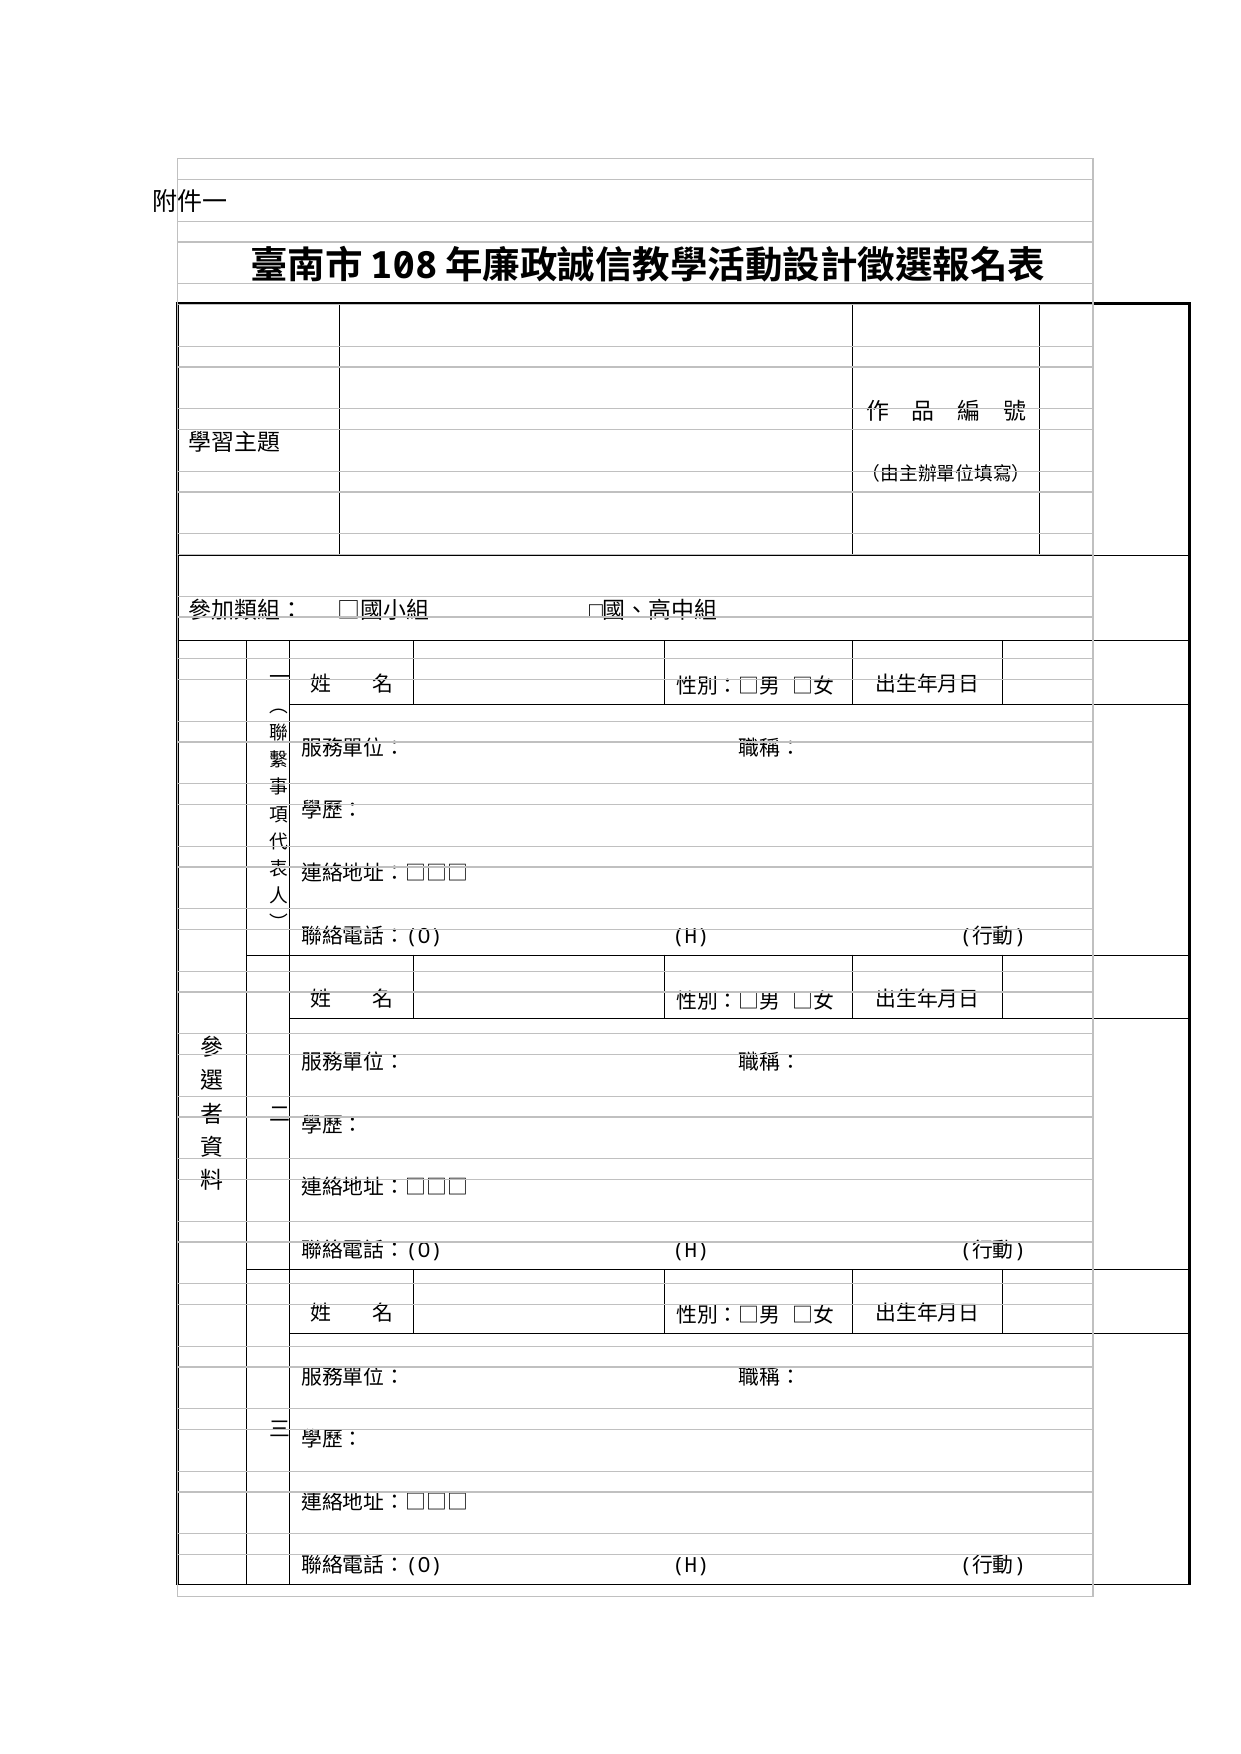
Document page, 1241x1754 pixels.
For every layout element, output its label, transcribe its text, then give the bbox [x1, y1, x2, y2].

table_cell 參 選 者 資 料 [179, 868, 246, 908]
table_header 作 品 編 號 （由主辦單位填寫） [853, 368, 1039, 408]
table_cell 參 選 者 資 料 [179, 1118, 246, 1158]
table_header [340, 493, 852, 533]
table_header [1040, 472, 1092, 491]
table_cell [414, 680, 664, 703]
table_cell [665, 1270, 852, 1283]
table_header 作 品 編 號 （由主辦單位填寫） [853, 347, 1039, 366]
table_cell 服務單位： 職稱： [290, 743, 1092, 783]
table_cell [290, 1019, 1092, 1033]
table_cell [852, 556, 1092, 596]
table_cell 參加類組： □國小組 [364, 601, 379, 616]
table_cell 參 選 者 資 料 [179, 1430, 246, 1471]
table_cell [414, 1270, 664, 1283]
table_cell [290, 722, 1092, 741]
table_header [340, 534, 852, 554]
table_cell 參 選 者 資 料 [179, 1368, 246, 1408]
table_cell 參加類組： □國小組 [179, 556, 515, 596]
table_cell 參 選 者 資 料 [179, 1222, 246, 1241]
table_cell 二 [247, 1222, 289, 1241]
table_cell 連絡地址：□□□ [290, 1493, 1092, 1533]
table_cell [1094, 1334, 1188, 1584]
table_header 作 品 編 號 （由主辦單位填寫） [853, 472, 1039, 491]
table_cell 姓 名 [290, 659, 413, 679]
table_cell [852, 597, 1092, 616]
table_header [340, 368, 852, 408]
table_cell [665, 956, 852, 971]
table_cell [414, 993, 664, 1018]
table_cell [1003, 1284, 1092, 1304]
table_cell [290, 972, 413, 991]
table_header 作 品 編 號 （由主辦單位填寫） [853, 409, 1039, 429]
table_cell [290, 1222, 1092, 1241]
table_cell 一︵聯繫事項代表人︶ [247, 805, 289, 846]
table_cell 參 選 者 資 料 [179, 1180, 246, 1221]
table_cell 一︵聯繫事項代表人︶ [247, 659, 289, 679]
table_cell 參 選 者 資 料 [179, 1347, 246, 1366]
table_cell 參 選 者 資 料 [179, 847, 246, 866]
table_cell 一︵聯繫事項代表人︶ [247, 868, 289, 908]
table_cell □國、高中組 [515, 556, 852, 596]
table_cell 三 [247, 1347, 289, 1366]
table_cell [1003, 956, 1092, 971]
table_cell 三 [247, 1305, 289, 1346]
table_cell 姓 名 [290, 993, 413, 1018]
table_cell 出生年月日 [853, 993, 1002, 1018]
table_cell 性別：□男 □女 [665, 1305, 852, 1333]
table_cell 參 選 者 資 料 [179, 930, 246, 971]
table_cell 參加類組： □國小組 [179, 597, 515, 616]
table_header [1040, 430, 1092, 471]
table_cell 服務單位： 職稱： [290, 1055, 1092, 1096]
table_cell 參 選 者 資 料 [179, 1284, 246, 1304]
table_cell [290, 847, 1092, 866]
table_cell 服務單位： 職稱： [290, 1368, 1092, 1408]
table_cell [290, 1334, 1092, 1346]
table_cell 參 選 者 資 料 [179, 1159, 246, 1179]
table_cell 三 [247, 1534, 289, 1554]
table_cell [290, 1284, 413, 1304]
table_cell □國、高中組 [515, 618, 852, 640]
table_cell 二 [247, 1034, 289, 1054]
table_cell 一︵聯繫事項代表人︶ [247, 680, 289, 721]
table_header [1040, 493, 1092, 533]
table_cell 學歷： [290, 1430, 1092, 1471]
table_cell 參 選 者 資 料 [179, 680, 246, 721]
table_cell 二 [247, 1118, 289, 1158]
table_cell 三 [247, 1270, 289, 1283]
table_header [179, 534, 339, 554]
table_header [1040, 534, 1092, 554]
table_header [1094, 305, 1188, 555]
table_cell 參 選 者 資 料 [179, 805, 246, 846]
table_header [179, 305, 339, 346]
text [202, 222, 1092, 241]
table_cell 二 [247, 1097, 289, 1116]
table_cell 聯絡電話：(O) (H) (行動) [290, 1243, 1092, 1269]
table_header [1040, 347, 1092, 366]
table_cell [1003, 993, 1092, 1018]
table_cell [1094, 956, 1188, 1018]
text 臺南市108年廉政誠信教學活動設計徵選報名表 [202, 243, 1092, 283]
table_cell [665, 972, 852, 991]
table_cell [414, 972, 664, 991]
table_cell 一︵聯繫事項代表人︶ [247, 930, 289, 954]
table_header 作 品 編 號 （由主辦單位填寫） [853, 493, 1039, 533]
table_cell [290, 909, 1092, 929]
table_cell 性別：□男 □女 [665, 993, 852, 1018]
table_cell 參 選 者 資 料 [179, 1409, 246, 1429]
table_cell [290, 1347, 1092, 1366]
table_cell [414, 956, 664, 971]
table_cell □國、高中組 [590, 605, 602, 616]
table_header 學習主題 [179, 430, 339, 471]
table_cell 姓 名 [290, 1305, 413, 1333]
table_cell 參 選 者 資 料 [179, 1055, 246, 1096]
table_cell 一︵聯繫事項代表人︶ [247, 784, 289, 804]
table_cell 參 選 者 資 料 [179, 909, 246, 929]
table_cell 參 選 者 資 料 [179, 1555, 246, 1584]
table_cell 二 [247, 1243, 289, 1269]
table_cell □國、高中組 [515, 597, 852, 616]
table_cell 三 [247, 1368, 289, 1408]
table_cell [290, 1270, 413, 1283]
table_cell 參 選 者 資 料 [179, 1097, 246, 1116]
table_cell 參加類組： □國小組 [179, 618, 515, 640]
table_cell 一︵聯繫事項代表人︶ [247, 847, 289, 866]
table_cell 姓 名 [290, 680, 413, 703]
text 附件一 [152, 158, 177, 221]
table_cell 聯絡電話：(O) (H) (行動) [290, 1555, 1092, 1584]
table_cell [853, 956, 1002, 971]
text 附件一 [178, 180, 1092, 221]
table_cell 三 [247, 1430, 289, 1471]
table_cell 二 [247, 956, 289, 971]
table_cell 參 選 者 資 料 [179, 641, 246, 658]
table_cell [414, 659, 664, 679]
table_header [340, 305, 852, 346]
table_cell [665, 641, 852, 658]
table_header [179, 472, 339, 491]
table_cell 二 [247, 993, 289, 1033]
table_cell 三 [247, 1555, 289, 1584]
table_cell 出生年月日 [853, 659, 1002, 679]
table_cell 參 選 者 資 料 [179, 993, 246, 1033]
table_cell [414, 1284, 664, 1304]
table_cell 參 選 者 資 料 [179, 743, 246, 783]
table_header [340, 430, 852, 471]
table_cell 連絡地址：□□□ [290, 868, 1092, 908]
table_cell [1094, 705, 1188, 954]
table_header [1040, 409, 1092, 429]
table_cell 參 選 者 資 料 [179, 659, 246, 679]
table_cell [665, 1284, 852, 1304]
table_cell 性別：□男 □女 [665, 680, 852, 703]
table_cell [414, 1305, 664, 1333]
table_cell 參 選 者 資 料 [179, 1034, 246, 1054]
table_cell [853, 972, 1002, 991]
table_cell [1003, 1270, 1092, 1283]
table_cell 參 選 者 資 料 [179, 972, 246, 991]
table_header [340, 347, 852, 366]
table_header [179, 409, 339, 429]
table_cell 姓 名 [290, 641, 413, 658]
table_cell [1094, 641, 1188, 703]
table_cell [290, 1472, 1092, 1491]
table_cell 三 [247, 1284, 289, 1304]
table_header [179, 368, 339, 408]
table_header [1040, 368, 1092, 408]
table_cell 參 選 者 資 料 [179, 1493, 246, 1533]
table_header [340, 472, 852, 491]
table_header 作 品 編 號 （由主辦單位填寫） [853, 534, 1039, 554]
table_cell 二 [247, 1159, 289, 1179]
table_cell [1003, 972, 1092, 991]
table_cell [290, 1159, 1092, 1179]
text 附件一 [178, 159, 1092, 179]
table_cell 二 [247, 1055, 289, 1096]
table_cell 一︵聯繫事項代表人︶ [247, 909, 289, 929]
table_cell [852, 618, 1092, 640]
table_cell 參 選 者 資 料 [179, 784, 246, 804]
table_cell 二 [247, 972, 289, 991]
table_cell 參 選 者 資 料 [179, 1534, 246, 1554]
table_cell □國、高中組 [606, 601, 621, 616]
table_cell 一︵聯繫事項代表人︶ [247, 722, 289, 741]
table_cell 出生年月日 [853, 680, 1002, 703]
table_cell [290, 705, 1092, 721]
table_cell 參 選 者 資 料 [179, 1472, 246, 1491]
table_cell 三 [247, 1409, 289, 1429]
table_cell 參加類組： □國小組 [340, 601, 357, 616]
table_cell [1094, 556, 1188, 640]
table_cell 出生年月日 [853, 641, 1002, 658]
table_cell [853, 1270, 1002, 1283]
table_cell 學歷： [290, 805, 1092, 846]
table_cell 一︵聯繫事項代表人︶ [247, 743, 289, 783]
table_cell [1003, 641, 1092, 658]
table_cell 參 選 者 資 料 [179, 1305, 246, 1346]
table_cell [1094, 1270, 1188, 1333]
table_cell [1003, 680, 1092, 703]
table_header 作 品 編 號 （由主辦單位填寫） [853, 430, 1039, 471]
table_cell [414, 641, 664, 658]
table_cell 參 選 者 資 料 [179, 722, 246, 741]
table_cell [290, 1034, 1092, 1054]
table_cell [290, 1409, 1092, 1429]
table_cell [665, 659, 852, 679]
table_cell [1003, 1305, 1092, 1333]
table_cell 參 選 者 資 料 [179, 1243, 246, 1283]
table_header [179, 493, 339, 533]
table_cell [290, 784, 1092, 804]
table_cell 一︵聯繫事項代表人︶ [247, 641, 289, 658]
table_cell 二 [247, 1180, 289, 1221]
table_cell [1003, 659, 1092, 679]
table_header [1040, 305, 1092, 346]
table_cell 出生年月日 [853, 1305, 1002, 1333]
table_cell [290, 956, 413, 971]
table_header 作 品 編 號 （由主辦單位填寫） [853, 305, 1039, 346]
table_cell 學歷： [290, 1118, 1092, 1158]
table_cell 三 [247, 1493, 289, 1533]
table_cell [290, 1097, 1092, 1116]
table_cell [290, 1534, 1092, 1554]
table_cell 連絡地址：□□□ [290, 1180, 1092, 1221]
table_header [340, 409, 852, 429]
table_cell 聯絡電話：(O) (H) (行動) [290, 930, 1092, 954]
table_header [179, 347, 339, 366]
table_cell 三 [247, 1472, 289, 1491]
table_cell [853, 1284, 1002, 1304]
table_cell [1094, 1019, 1188, 1269]
